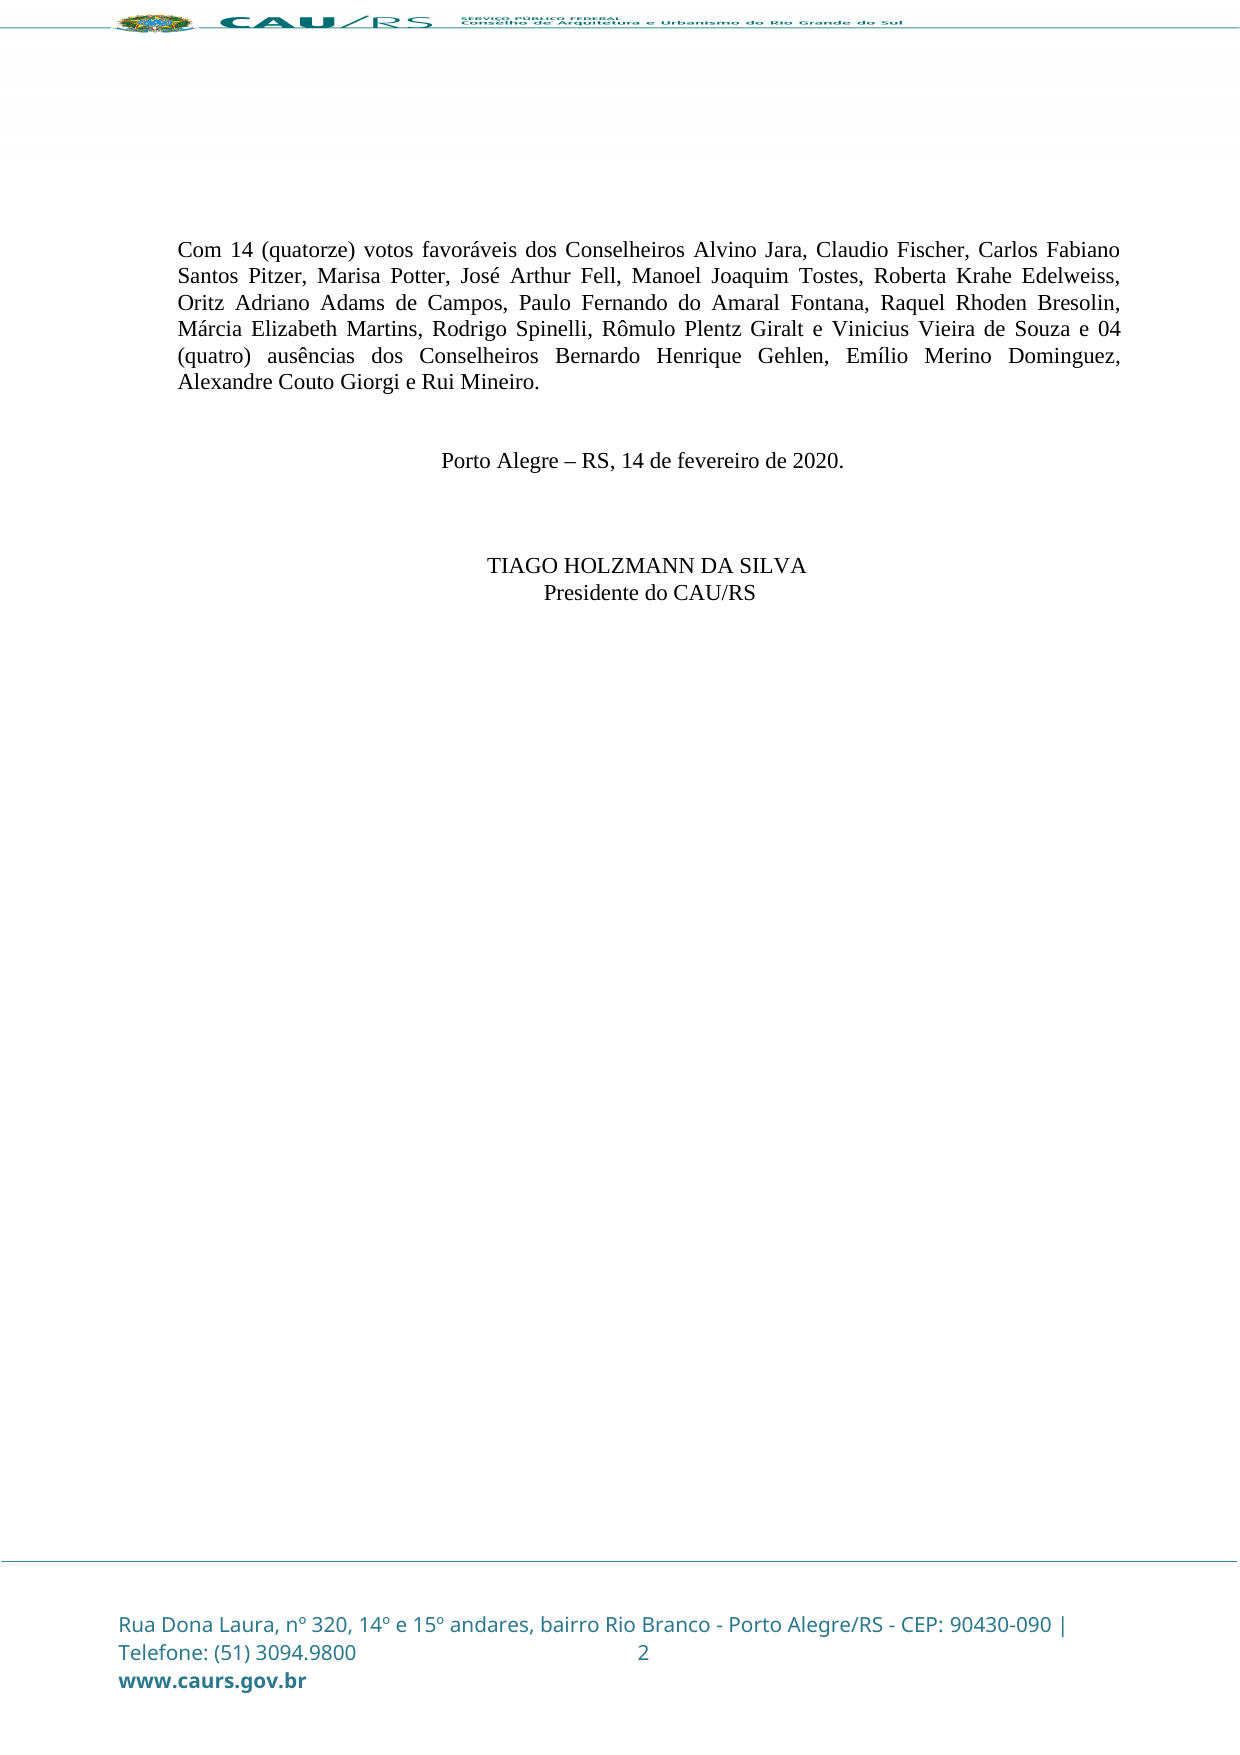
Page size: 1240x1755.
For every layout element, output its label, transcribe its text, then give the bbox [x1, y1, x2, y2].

list Porto Alegre – RS, 14 de fevereiro de 2020. [177, 447, 1108, 473]
text Presidente do CAU/RS [177, 579, 1122, 605]
text TIAGO HOLZMANN DA SILVA [177, 552, 1122, 579]
text Com 14 (quatorze) votos favoráveis dos Conselheiros Alvino Jara, Claudio Fischer, Carlos Fabiano Santos Pitzer, Marisa Potter, José Arthur Fell, Manoel Joaquim Tostes, Roberta Krahe Edelweiss, Oritz Adriano Adams de Campos, Paulo Fernando do Amaral Fontana, Raquel Rhoden Bresolin, Márcia Elizabeth Martins, Rodrigo Spinelli, Rômulo Plentz Giralt e Vinicius Vieira de Souza e 04 (quatro) ausências dos Conselheiros Bernardo Henrique Gehlen, Emílio Merino Dominguez, Alexandre Couto Giorgi e Rui Mineiro. [177, 236, 1122, 394]
